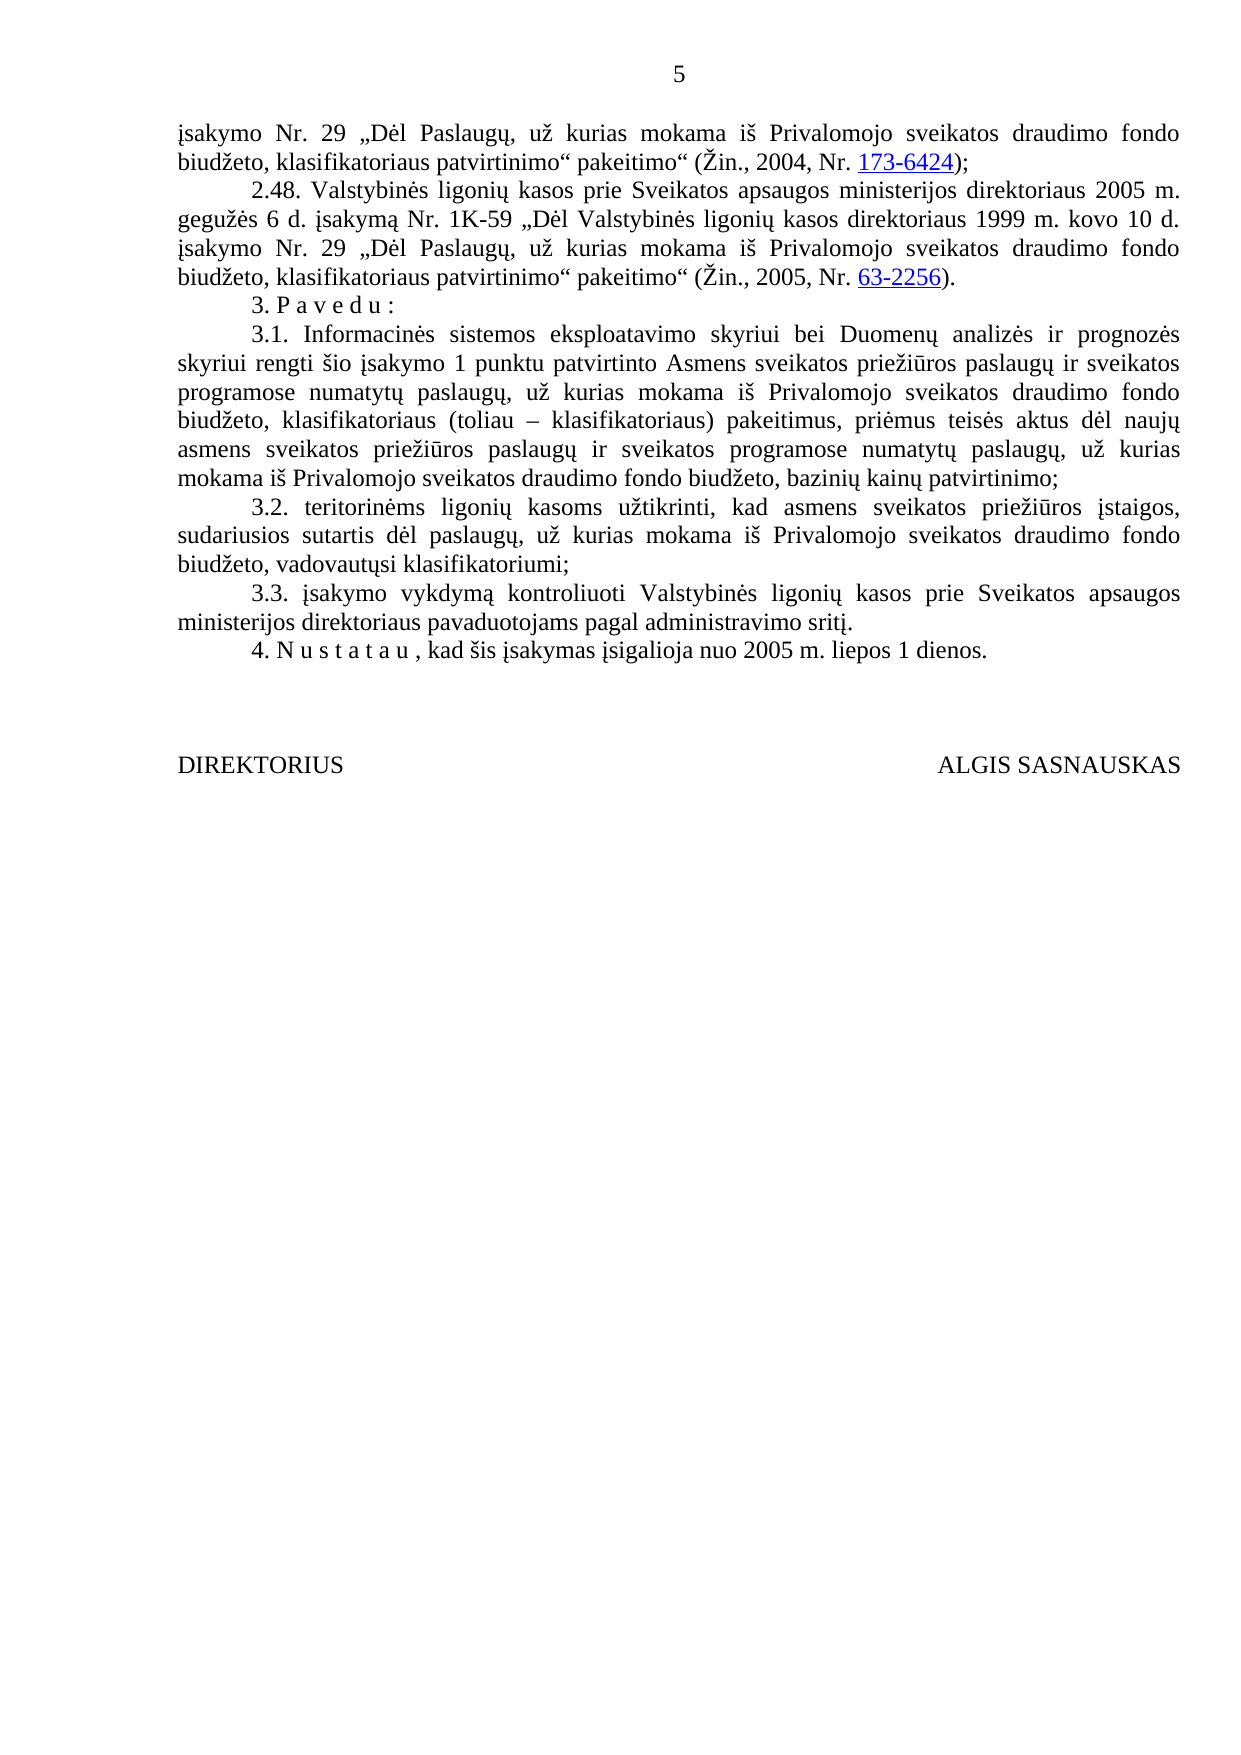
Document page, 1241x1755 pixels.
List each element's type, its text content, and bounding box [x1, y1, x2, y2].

text įsakymo Nr. 29 „Dėl Paslaugų, už kurias mokama iš Privalomojo sveikatos draudimo fondo biudžeto, klasifikatoriaus patvirtinimo“ pakeitimo“ (Žin., 2004, Nr. 173-6424); [177, 118, 1181, 176]
text 3.1. Informacinės sistemos eksploatavimo skyriui bei Duomenų analizės ir prognozės skyriui rengti šio įsakymo 1 punktu patvirtinto Asmens sveikatos priežiūros paslaugų ir sveikatos programose numatytų paslaugų, už kurias mokama iš Privalomojo sveikatos draudimo fondo biudžeto, klasifikatoriaus (toliau – klasifikatoriaus) pakeitimus, priėmus teisės aktus dėl naujų asmens sveikatos priežiūros paslaugų ir sveikatos programose numatytų paslaugų, už kurias mokama iš Privalomojo sveikatos draudimo fondo biudžeto, bazinių kainų patvirtinimo; [177, 319, 1181, 492]
text 4. Nustatau, kad šis įsakymas įsigalioja nuo 2005 m. liepos 1 dienos. [177, 636, 1181, 664]
text 3. Pavedu: [177, 291, 1181, 319]
text 3.3. įsakymo vykdymą kontroliuoti Valstybinės ligonių kasos prie Sveikatos apsaugos ministerijos direktoriaus pavaduotojams pagal administravimo sritį. [177, 578, 1181, 636]
text DIREKTORIUS ALGIS SASNAUSKAS [177, 751, 1181, 779]
text 3.2. teritorinėms ligonių kasoms užtikrinti, kad asmens sveikatos priežiūros įstaigos, sudariusios sutartis dėl paslaugų, už kurias mokama iš Privalomojo sveikatos draudimo fondo biudžeto, vadovautųsi klasifikatoriumi; [177, 492, 1181, 578]
text 2.48. Valstybinės ligonių kasos prie Sveikatos apsaugos ministerijos direktoriaus 2005 m. gegužės 6 d. įsakymą Nr. 1K-59 „Dėl Valstybinės ligonių kasos direktoriaus 1999 m. kovo 10 d. įsakymo Nr. 29 „Dėl Paslaugų, už kurias mokama iš Privalomojo sveikatos draudimo fondo biudžeto, klasifikatoriaus patvirtinimo“ pakeitimo“ (Žin., 2005, Nr. 63-2256). [177, 176, 1181, 291]
